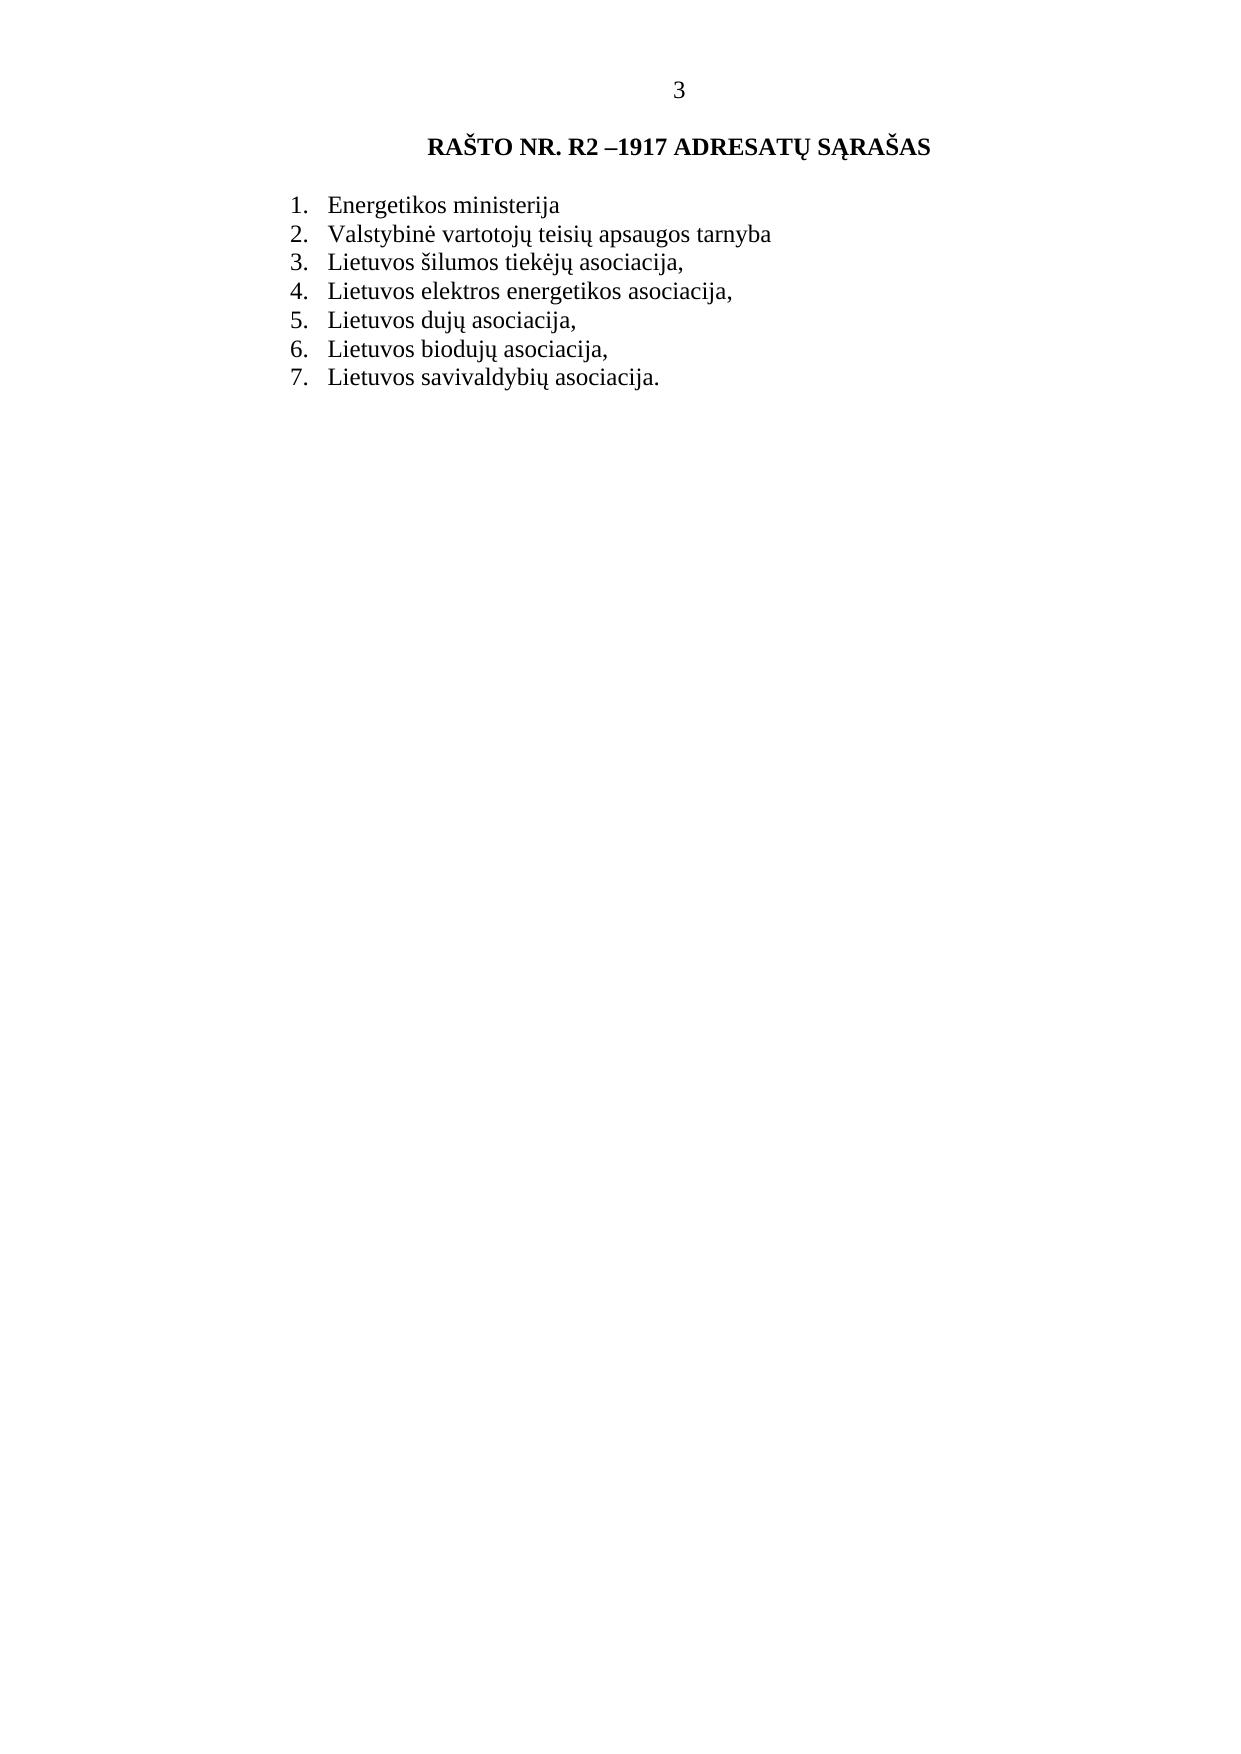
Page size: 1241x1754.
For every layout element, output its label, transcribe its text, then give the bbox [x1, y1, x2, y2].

text RAŠTO NR. R2 –1917 ADRESATŲ SĄRAŠAS [177, 132, 1181, 161]
list Lietuvos dujų asociacija, [290, 305, 1181, 334]
list Valstybinė vartotojų teisių apsaugos tarnyba [290, 219, 1181, 247]
list Lietuvos šilumos tiekėjų asociacija, [290, 247, 1181, 276]
list Lietuvos savivaldybių asociacija. [290, 362, 1181, 391]
list Lietuvos biodujų asociacija, [290, 334, 1181, 362]
list Energetikos ministerija [290, 190, 1181, 219]
list Lietuvos elektros energetikos asociacija, [290, 276, 1181, 305]
